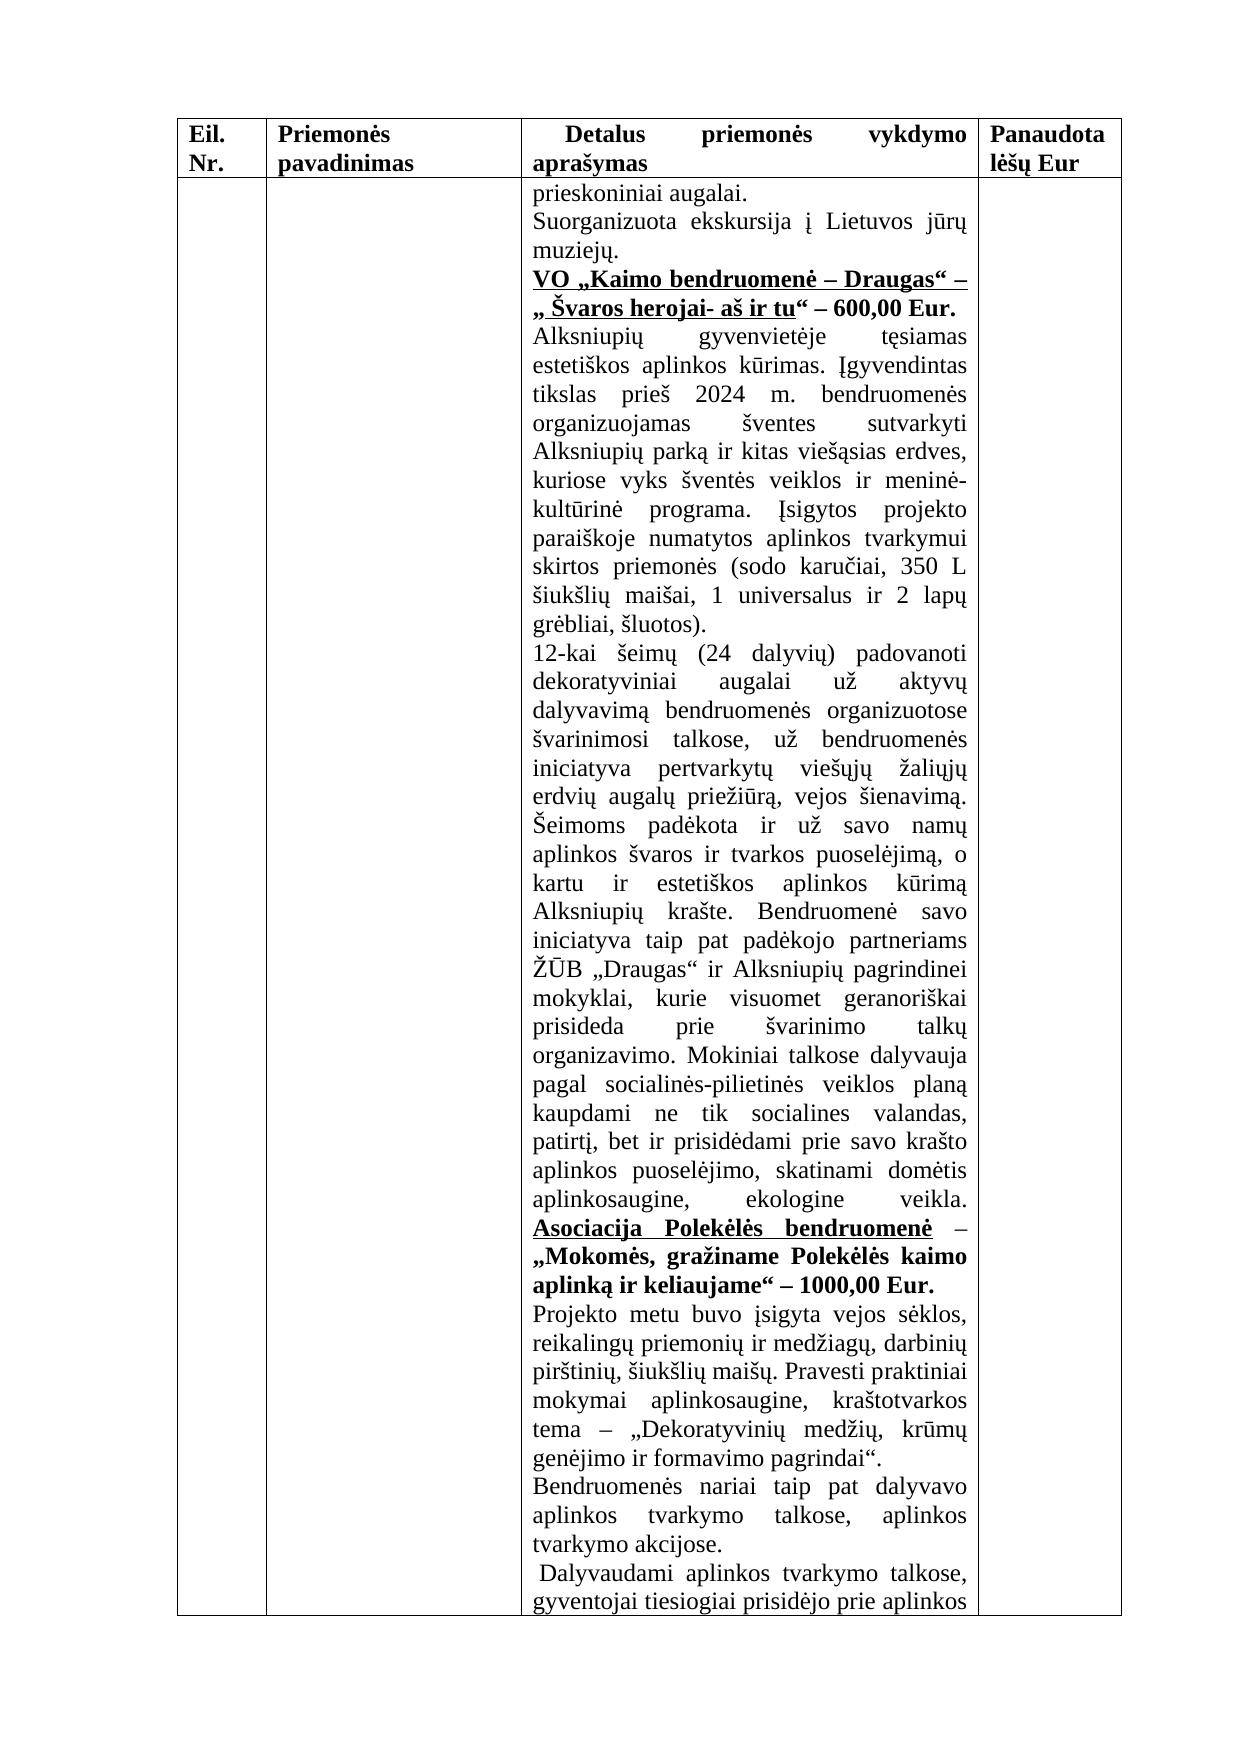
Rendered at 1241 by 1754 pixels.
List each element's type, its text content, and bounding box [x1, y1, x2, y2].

table_cell prieskoniniai augalai. Suorganizuota ekskursija į Lietuvos jūrų muziejų. VO „Kaimo bendruomenė – Draugas“ – „ Švaros herojai- aš ir tu“ – 600,00 Eur. Alksniupių gyvenvietėje tęsiamas estetiškos aplinkos kūrimas. Įgyvendintas tikslas prieš 2024 m. bendruomenės organizuojamas šventes sutvarkyti Alksniupių parką ir kitas viešąsias erdves, kuriose vyks šventės veiklos ir meninė-kultūrinė programa. Įsigytos projekto paraiškoje numatytos aplinkos tvarkymui skirtos priemonės (sodo karučiai, 350 L šiukšlių maišai, 1 universalus ir 2 lapų grėbliai, šluotos). 12-kai šeimų (24 dalyvių) padovanoti dekoratyviniai augalai už aktyvų dalyvavimą bendruomenės organizuotose švarinimosi talkose, už bendruomenės iniciatyva pertvarkytų viešųjų žaliųjų erdvių augalų priežiūrą, vejos šienavimą. Šeimoms padėkota ir už savo namų aplinkos švaros ir tvarkos puoselėjimą, o kartu ir estetiškos aplinkos kūrimą Alksniupių krašte. Bendruomenė savo iniciatyva taip pat padėkojo partneriams ŽŪB „Draugas“ ir Alksniupių pagrindinei mokyklai, kurie visuomet geranoriškai prisideda prie švarinimo talkų organizavimo. Mokiniai talkose dalyvauja pagal socialinės-pilietinės veiklos planą kaupdami ne tik socialines valandas, patirtį, bet ir prisidėdami prie savo krašto aplinkos puoselėjimo, skatinami domėtis aplinkosaugine, ekologine veikla. Asociacija Polekėlės bendruomenė – „Mokomės, gražiname Polekėlės kaimo aplinką ir keliaujame“ – 1000,00 Eur. Projekto metu buvo įsigyta vejos sėklos, reikalingų priemonių ir medžiagų, darbinių pirštinių, šiukšlių maišų. Pravesti praktiniai mokymai aplinkosaugine, kraštotvarkos tema – „Dekoratyvinių medžių, krūmų genėjimo ir formavimo pagrindai“. Bendruomenės nariai taip pat dalyvavo aplinkos tvarkymo talkose, aplinkos tvarkymo akcijose. Dalyvaudami aplinkos tvarkymo talkose, gyventojai tiesiogiai prisidėjo prie aplinkos [522, 178, 978, 1615]
table_cell [178, 178, 266, 1615]
table_cell [979, 178, 1121, 1615]
table_header Detalus priemonės vykdymo aprašymas [522, 119, 978, 177]
table_header Eil. Nr. [178, 119, 266, 177]
table_cell [267, 178, 521, 1615]
table_header Priemonės pavadinimas [267, 119, 521, 177]
table_header Panaudota lėšų Eur [979, 119, 1121, 177]
